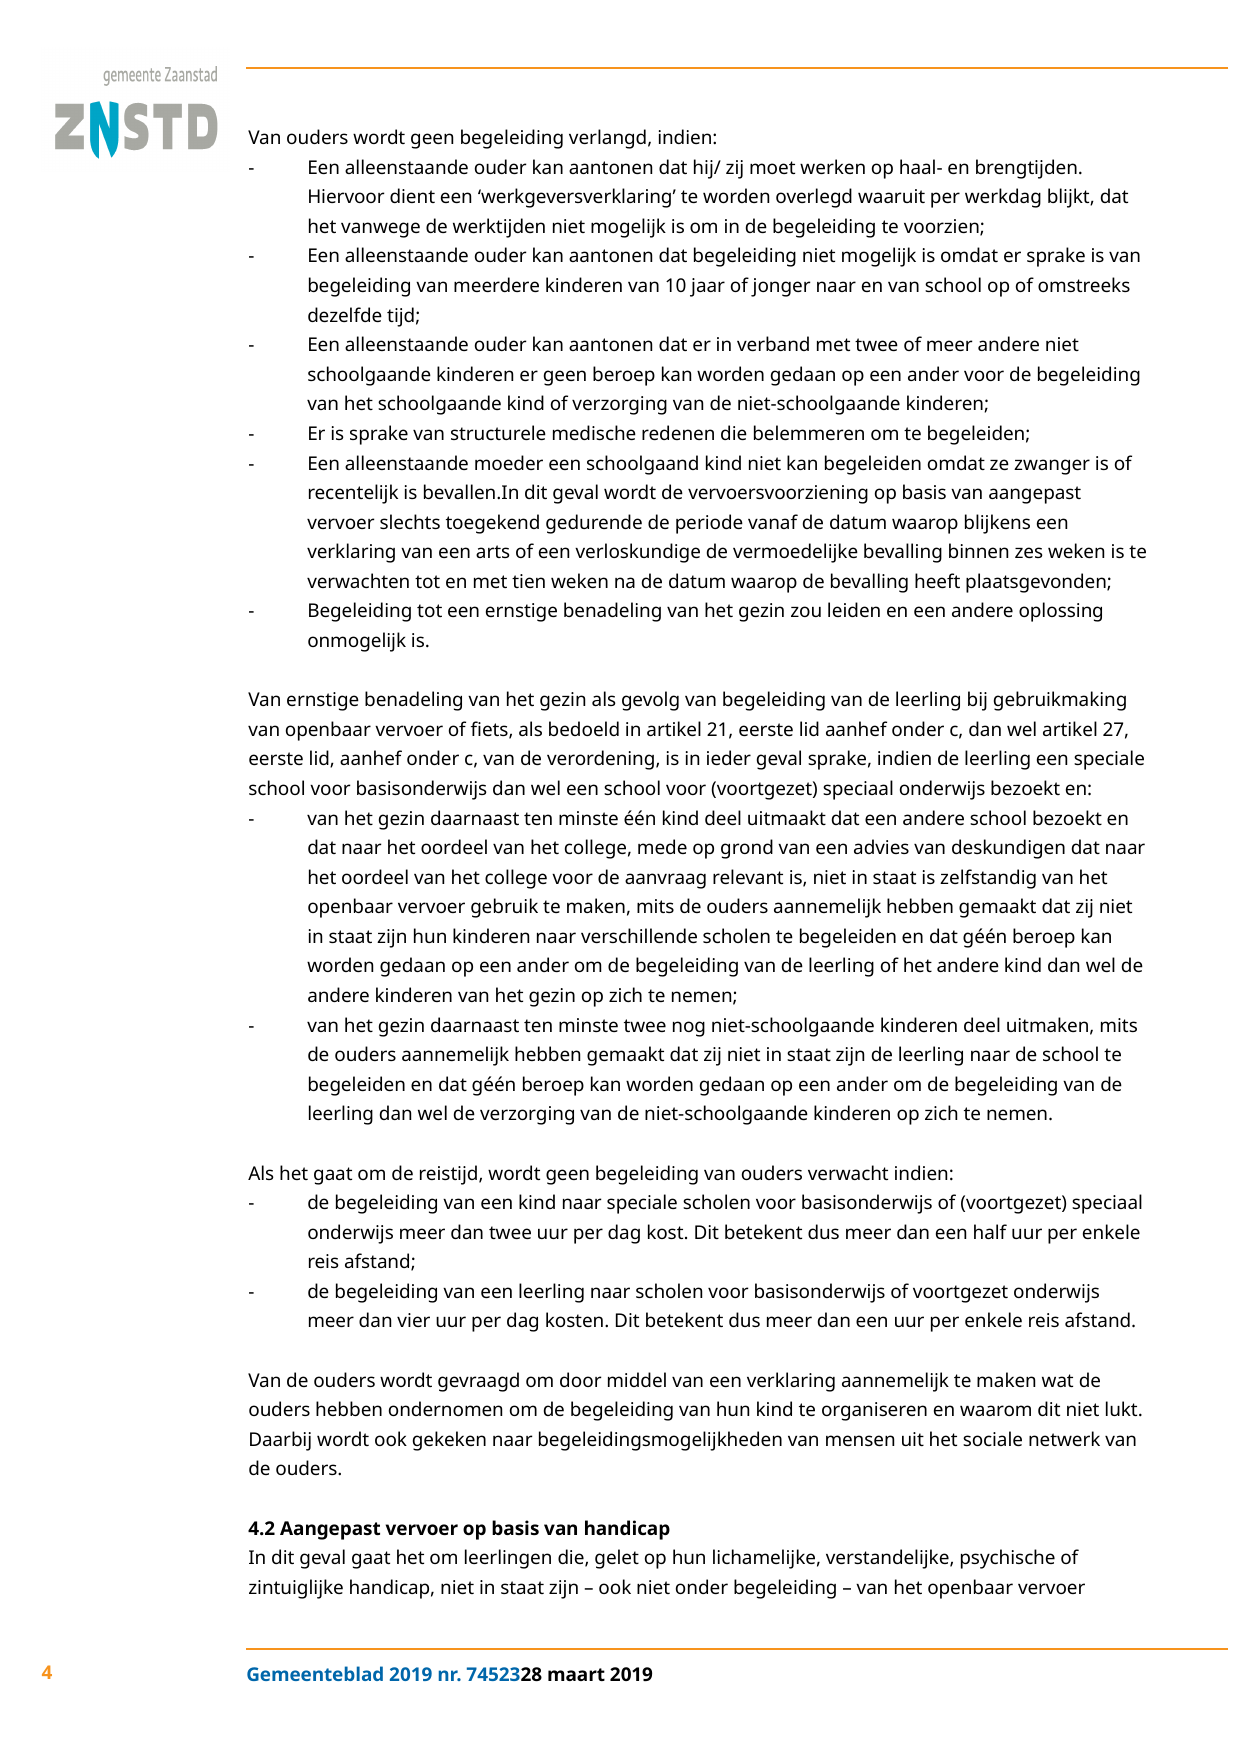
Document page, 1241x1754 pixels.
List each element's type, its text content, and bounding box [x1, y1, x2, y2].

list Begeleiding tot een ernstige benadeling van het gezin zou leiden en een andere oplossing onmogelijk is. [248, 598, 1152, 653]
text Van ernstige benadeling van het gezin als gevolg van begeleiding van de leerling bij gebruikmaking van openbaar vervoer of fiets, als bedoeld in artikel 21, eerste lid aanhef onder c, dan wel artikel 27, eerste lid, aanhef onder c, van de verordening, is in ieder geval sprake, indien de leerling een speciale school voor basisonderwijs dan wel een school voor (voortgezet) speciaal onderwijs bezoekt en: [248, 686, 1152, 801]
text 4.2 Aangepast vervoer op basis van handicap [248, 1515, 1152, 1541]
text In dit geval gaat het om leerlingen die, gelet op hun lichamelijke, verstandelijke, psychische of zintuiglijke handicap, niet in staat zijn – ook niet onder begeleiding – van het openbaar vervoer [248, 1544, 1152, 1600]
list Er is sprake van structurele medische redenen die belemmeren om te begeleiden; [248, 420, 1152, 446]
list Een alleenstaande ouder kan aantonen dat er in verband met twee of meer andere niet schoolgaande kinderen er geen beroep kan worden gedaan op een ander voor de begeleiding van het schoolgaande kind of verzorging van de niet-schoolgaande kinderen; [248, 331, 1152, 416]
list Een alleenstaande ouder kan aantonen dat begeleiding niet mogelijk is omdat er sprake is van begeleiding van meerdere kinderen van 10 jaar of jonger naar en van school op of omstreeks dezelfde tijd; [248, 243, 1152, 328]
list van het gezin daarnaast ten minste één kind deel uitmaakt dat een andere school bezoekt en dat naar het oordeel van het college, mede op grond van een advies van deskundigen dat naar het oordeel van het college voor de aanvraag relevant is, niet in staat is zelfstandig van het openbaar vervoer gebruik te maken, mits de ouders aannemelijk hebben gemaakt dat zij niet in staat zijn hun kinderen naar verschillende scholen te begeleiden en dat géén beroep kan worden gedaan op een ander om de begeleiding van de leerling of het andere kind dan wel de andere kinderen van het gezin op zich te nemen; [248, 805, 1152, 1008]
list Een alleenstaande ouder kan aantonen dat hij/ zij moet werken op haal- en brengtijden. Hiervoor dient een ‘werkgeversverklaring’ te worden overlegd waaruit per werkdag blijkt, dat het vanwege de werktijden niet mogelijk is om in de begeleiding te voorzien; [248, 154, 1152, 239]
list Een alleenstaande moeder een schoolgaand kind niet kan begeleiden omdat ze zwanger is of recentelijk is bevallen.In dit geval wordt de vervoersvoorziening op basis van aangepast vervoer slechts toegekend gedurende de periode vanaf de datum waarop blijkens een verklaring van een arts of een verloskundige de vermoedelijke bevalling binnen zes weken is te verwachten tot en met tien weken na de datum waarop de bevalling heeft plaatsgevonden; [248, 450, 1152, 594]
list van het gezin daarnaast ten minste twee nog niet-schoolgaande kinderen deel uitmaken, mits de ouders aannemelijk hebben gemaakt dat zij niet in staat zijn de leerling naar de school te begeleiden en dat géén beroep kan worden gedaan op een ander om de begeleiding van de leerling dan wel de verzorging van de niet-schoolgaande kinderen op zich te nemen. [248, 1012, 1152, 1126]
picture [41, 47, 231, 172]
list de begeleiding van een kind naar speciale scholen voor basisonderwijs of (voortgezet) speciaal onderwijs meer dan twee uur per dag kost. Dit betekent dus meer dan een half uur per enkele reis afstand; [248, 1189, 1152, 1274]
text Als het gaat om de reistijd, wordt geen begeleiding van ouders verwacht indien: [248, 1160, 1152, 1186]
list de begeleiding van een leerling naar scholen voor basisonderwijs of voortgezet onderwijs meer dan vier uur per dag kosten. Dit betekent dus meer dan een uur per enkele reis afstand. [248, 1278, 1152, 1333]
text Van ouders wordt geen begeleiding verlangd, indien: [248, 124, 1152, 150]
text Van de ouders wordt gevraagd om door middel van een verklaring aannemelijk te maken wat de ouders hebben ondernomen om de begeleiding van hun kind te organiseren en waarom dit niet lukt. Daarbij wordt ook gekeken naar begeleidingsmogelijkheden van mensen uit het sociale netwerk van de ouders. [248, 1367, 1152, 1481]
